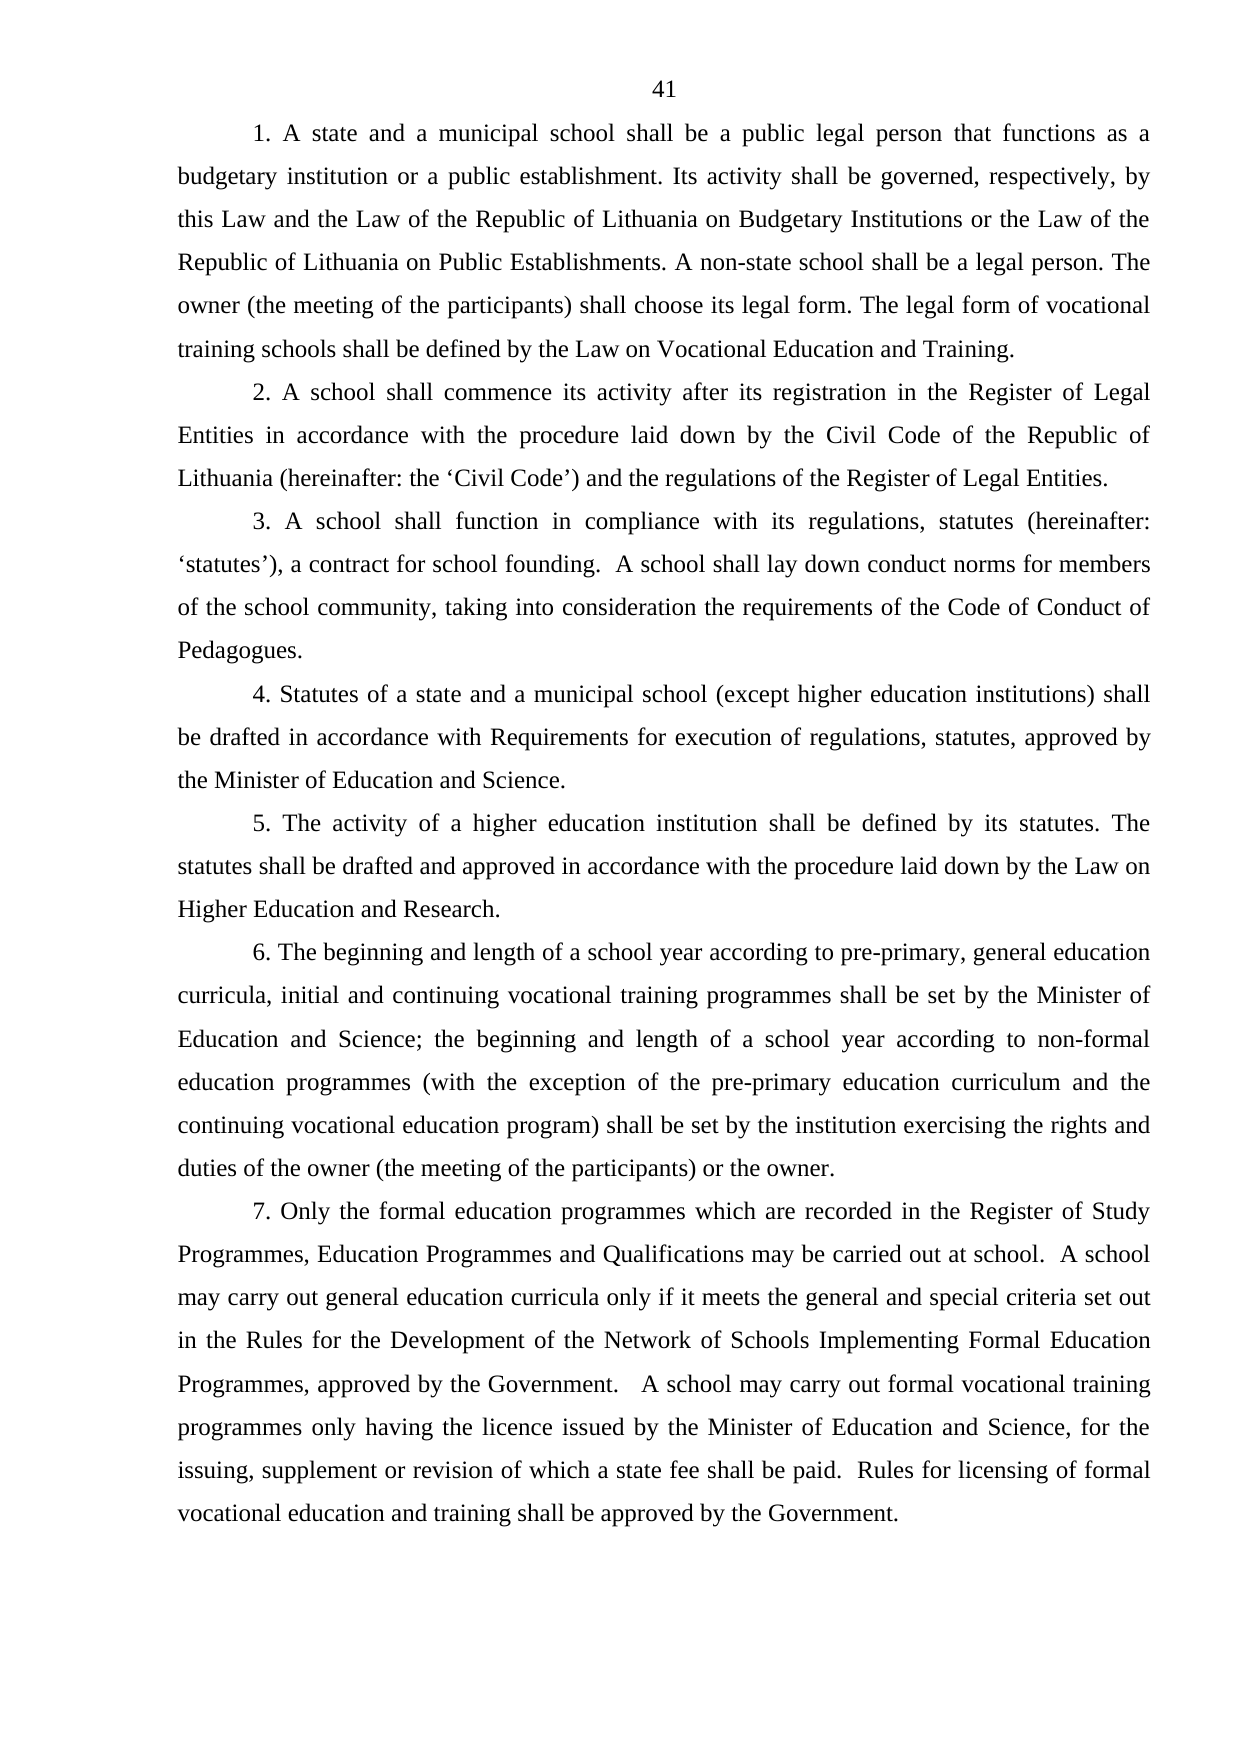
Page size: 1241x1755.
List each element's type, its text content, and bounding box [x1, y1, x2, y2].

text 7. Only the formal education programmes which are recorded in the Register of Study Programmes, Education Programmes and Qualifications may be carried out at school. A school may carry out general education curricula only if it meets the general and special criteria set out in the Rules for the Development of the Network of Schools Implementing Formal Education Programmes, approved by the Government. A school may carry out formal vocational training programmes only having the licence issued by the Minister of Education and Science, for the issuing, supplement or revision of which a state fee shall be paid. Rules for licensing of formal vocational education and training shall be approved by the Government. [177, 1196, 1152, 1527]
text 2. A school shall commence its activity after its registration in the Register of Legal Entities in accordance with the procedure laid down by the Civil Code of the Republic of Lithuania (hereinafter: the ‘Civil Code’) and the regulations of the Register of Legal Entities. [177, 377, 1152, 492]
text 1. A state and a municipal school shall be a public legal person that functions as a budgetary institution or a public establishment. Its activity shall be governed, respectively, by this Law and the Law of the Republic of Lithuania on Budgetary Institutions or the Law of the Republic of Lithuania on Public Establishments. A non-state school shall be a legal person. The owner (the meeting of the participants) shall choose its legal form. The legal form of vocational training schools shall be defined by the Law on Vocational Education and Training. [177, 118, 1152, 362]
text 4. Statutes of a state and a municipal school (except higher education institutions) shall be drafted in accordance with Requirements for execution of regulations, statutes, approved by the Minister of Education and Science. [177, 679, 1152, 794]
text 6. The beginning and length of a school year according to pre-primary, general education curricula, initial and continuing vocational training programmes shall be set by the Minister of Education and Science; the beginning and length of a school year according to non-formal education programmes (with the exception of the pre-primary education curriculum and the continuing vocational education program) shall be set by the institution exercising the rights and duties of the owner (the meeting of the participants) or the owner. [177, 937, 1152, 1182]
text 3. A school shall function in compliance with its regulations, statutes (hereinafter: ‘statutes’), a contract for school founding. A school shall lay down conduct norms for members of the school community, taking into consideration the requirements of the Code of Conduct of Pedagogues. [177, 506, 1152, 664]
text 5. The activity of a higher education institution shall be defined by its statutes. The statutes shall be drafted and approved in accordance with the procedure laid down by the Law on Higher Education and Research. [177, 808, 1152, 923]
